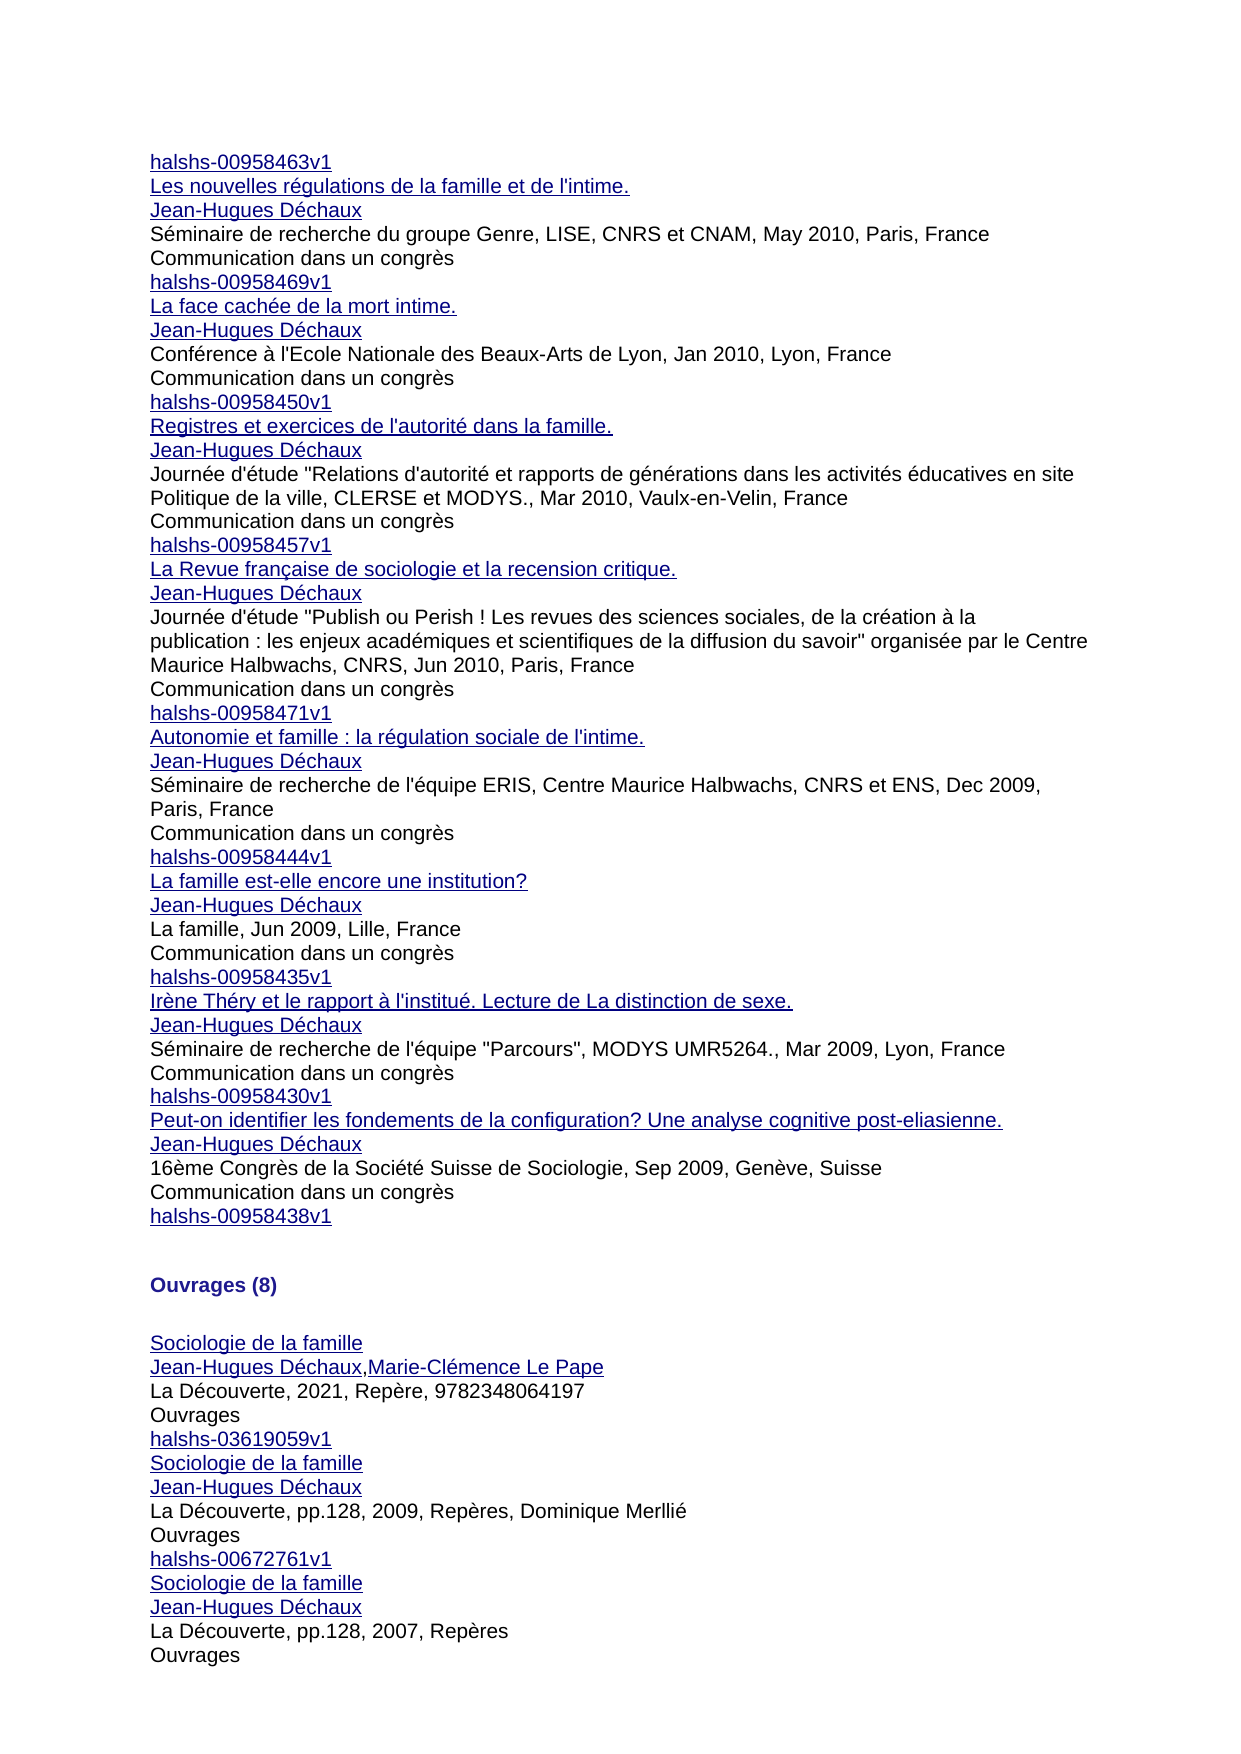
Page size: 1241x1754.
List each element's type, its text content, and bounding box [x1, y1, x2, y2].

table_cell Autonomie et famille : la régulation sociale de l'intime. Jean-Hugues Déchaux Séminaire de recherche de l'équipe ERIS, Centre Maurice Halbwachs, CNRS et ENS, Dec 2009, Paris, France Communication dans un congrès halshs-00958444v1 [150, 725, 1090, 869]
table_cell Irène Théry et le rapport à l'institué. Lecture de La distinction de sexe. Jean-Hugues Déchaux Séminaire de recherche de l'équipe "Parcours", MODYS UMR5264., Mar 2009, Lyon, France Communication dans un congrès halshs-00958430v1 [150, 989, 1090, 1108]
table_cell halshs-00958463v1 [150, 150, 1090, 174]
table_cell Registres et exercices de l'autorité dans la famille. Jean-Hugues Déchaux Journée d'étude "Relations d'autorité et rapports de générations dans les activités éducatives en site Politique de la ville, CLERSE et MODYS., Mar 2010, Vaulx-en-Velin, France Communication dans un congrès halshs-00958457v1 [150, 414, 1090, 557]
table_cell Les nouvelles régulations de la famille et de l'intime. Jean-Hugues Déchaux Séminaire de recherche du groupe Genre, LISE, CNRS et CNAM, May 2010, Paris, France Communication dans un congrès halshs-00958469v1 [150, 174, 1090, 294]
table_cell Sociologie de la famille Jean-Hugues Déchaux La Découverte, pp.128, 2009, Repères, Dominique Merllié Ouvrages halshs-00672761v1 [150, 1451, 1090, 1571]
table_cell La famille est-elle encore une institution? Jean-Hugues Déchaux La famille, Jun 2009, Lille, France Communication dans un congrès halshs-00958435v1 [150, 869, 1090, 988]
table_cell Sociologie de la famille Jean-Hugues Déchaux La Découverte, pp.128, 2007, Repères Ouvrages [150, 1571, 1090, 1667]
table_cell La Revue française de sociologie et la recension critique. Jean-Hugues Déchaux Journée d'étude "Publish ou Perish ! Les revues des sciences sociales, de la création à la publication : les enjeux académiques et scientifiques de la diffusion du savoir" organisée par le Centre Maurice Halbwachs, CNRS, Jun 2010, Paris, France Communication dans un congrès halshs-00958471v1 [150, 557, 1090, 725]
table_cell La face cachée de la mort intime. Jean-Hugues Déchaux Conférence à l'Ecole Nationale des Beaux-Arts de Lyon, Jan 2010, Lyon, France Communication dans un congrès halshs-00958450v1 [150, 294, 1090, 413]
table_cell Peut-on identifier les fondements de la configuration? Une analyse cognitive post-eliasienne. Jean-Hugues Déchaux 16ème Congrès de la Société Suisse de Sociologie, Sep 2009, Genève, Suisse Communication dans un congrès halshs-00958438v1 [150, 1108, 1090, 1228]
subtitle Ouvrages (8) [150, 1273, 1090, 1297]
table_header Sociologie de la famille Jean-Hugues Déchaux,Marie-Clémence Le Pape La Découverte, 2021, Repère, 9782348064197 Ouvrages halshs-03619059v1 [150, 1331, 1090, 1451]
